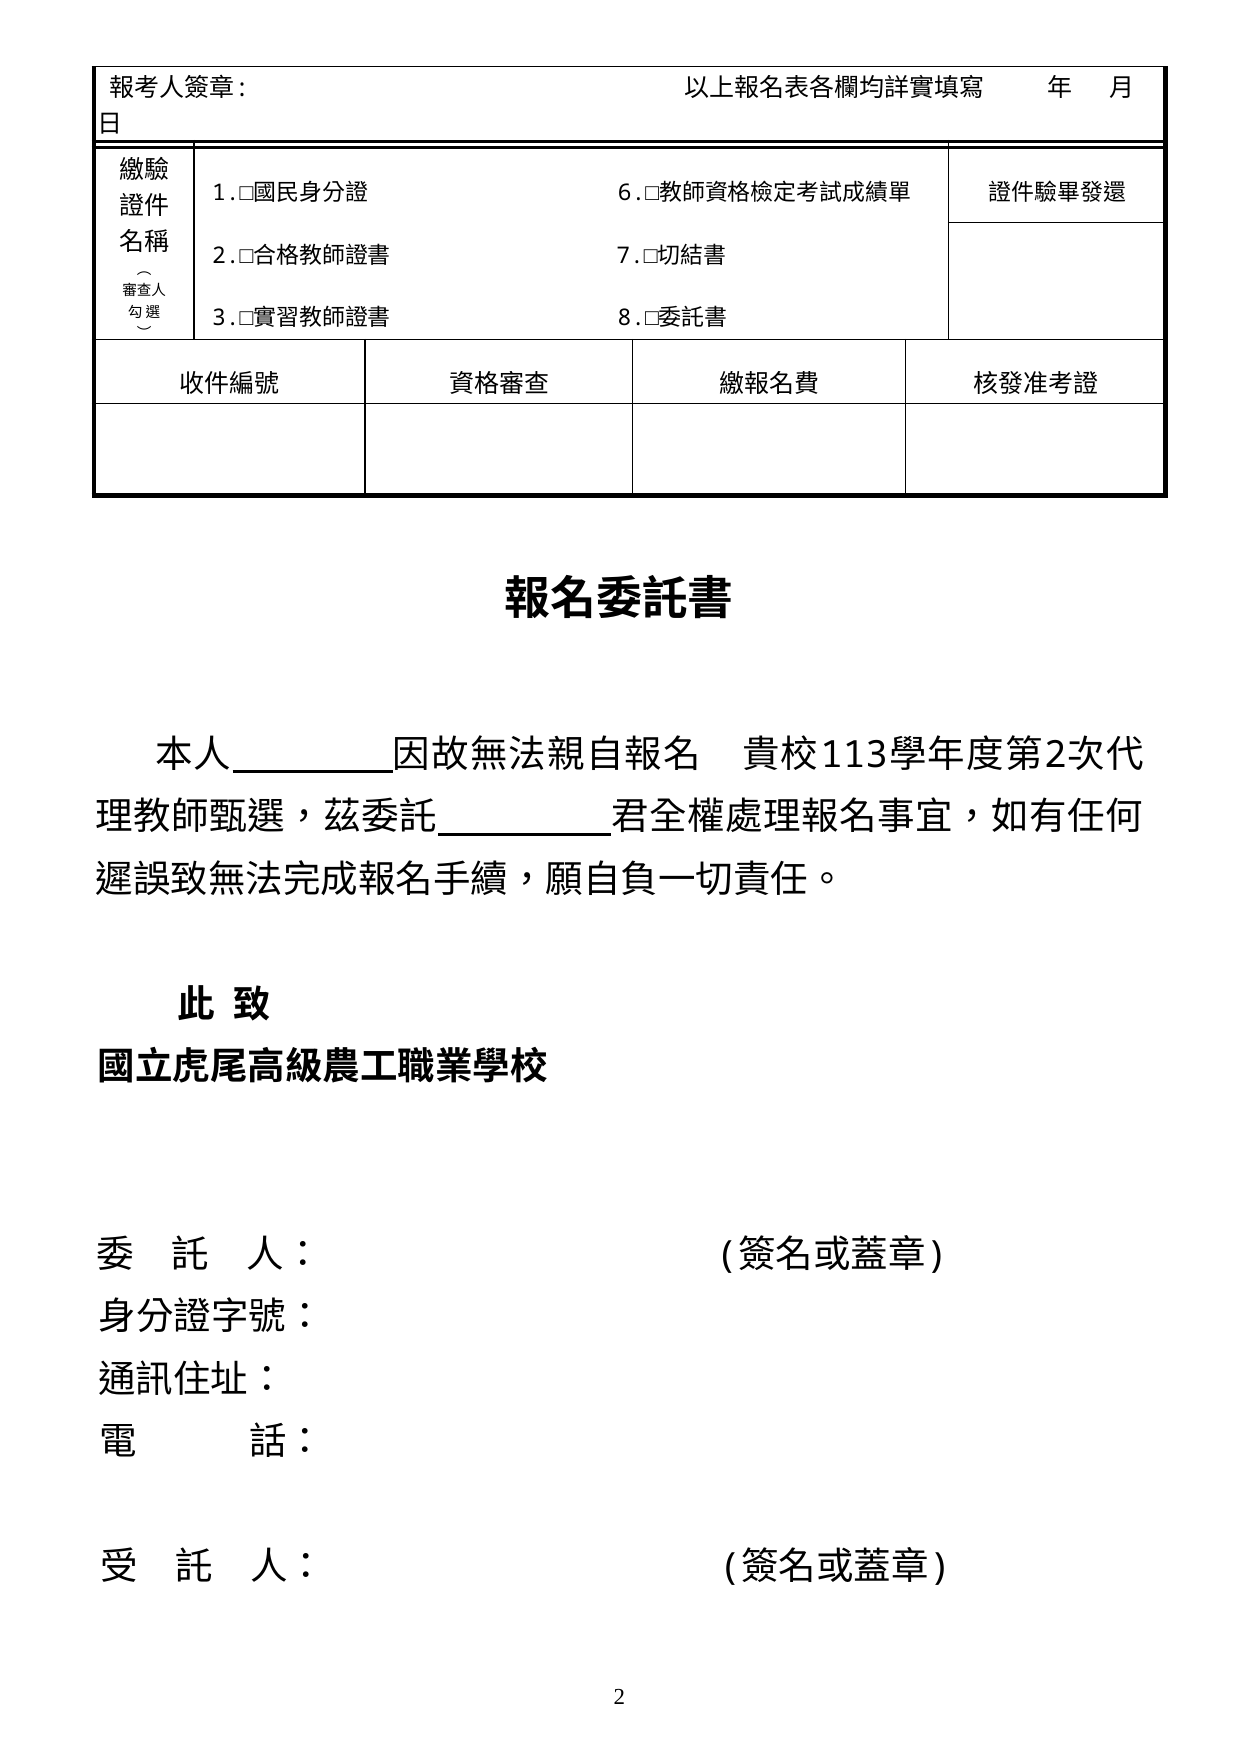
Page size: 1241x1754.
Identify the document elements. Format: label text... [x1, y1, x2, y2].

table_cell 收件編號 [96, 340, 364, 403]
text 國立虎尾高級農工職業學校 [97, 1022, 1144, 1084]
text 受 託 人： (簽名或蓋章) [100, 1522, 1144, 1584]
table_cell 報考人簽章: 以上報名表各欄均詳實填寫 年 月 日 [96, 67, 1163, 140]
table_cell [96, 404, 364, 493]
text 電 話： [99, 1397, 1144, 1459]
table_cell [366, 404, 632, 493]
table_cell [633, 404, 905, 493]
table_cell 繳報名費 [633, 340, 905, 403]
table_cell 繳驗 證件 名稱 ︵ 審查人 勾 選 ︶ [96, 149, 193, 339]
text 委 託 人： (簽名或蓋章) [97, 1209, 1144, 1272]
text 此 致 [177, 959, 1144, 1022]
text 通訊住址： [98, 1334, 1144, 1397]
text 本人 因故無法親自報名 貴校113學年度第2次代理教師甄選，茲委託 君全權處理報名事宜，如有任何遲誤致無法完成報名手續，願自負一切責任。 [95, 709, 1144, 897]
table_cell 資格審查 [366, 340, 632, 403]
table_cell 1.□國民身分證 2.□合格教師證書 3.□實習教師證書 4.□學經歷證件 件 5.□教育專業學分證 件 [195, 149, 599, 339]
table_cell 6.□教師資格檢定考試成績單 7.□切結書 8.□委託書 9.□兵役證明 10.□其他相關證明文件_____ [600, 149, 948, 339]
table_cell 核發准考證 [906, 340, 1163, 403]
table_cell [949, 223, 1163, 339]
table_cell [906, 404, 1163, 493]
text 身分證字號： [98, 1272, 1144, 1334]
table_cell 證件驗畢發還 簽 收 處 [949, 149, 1163, 222]
text 報名委託書 [94, 522, 1144, 647]
